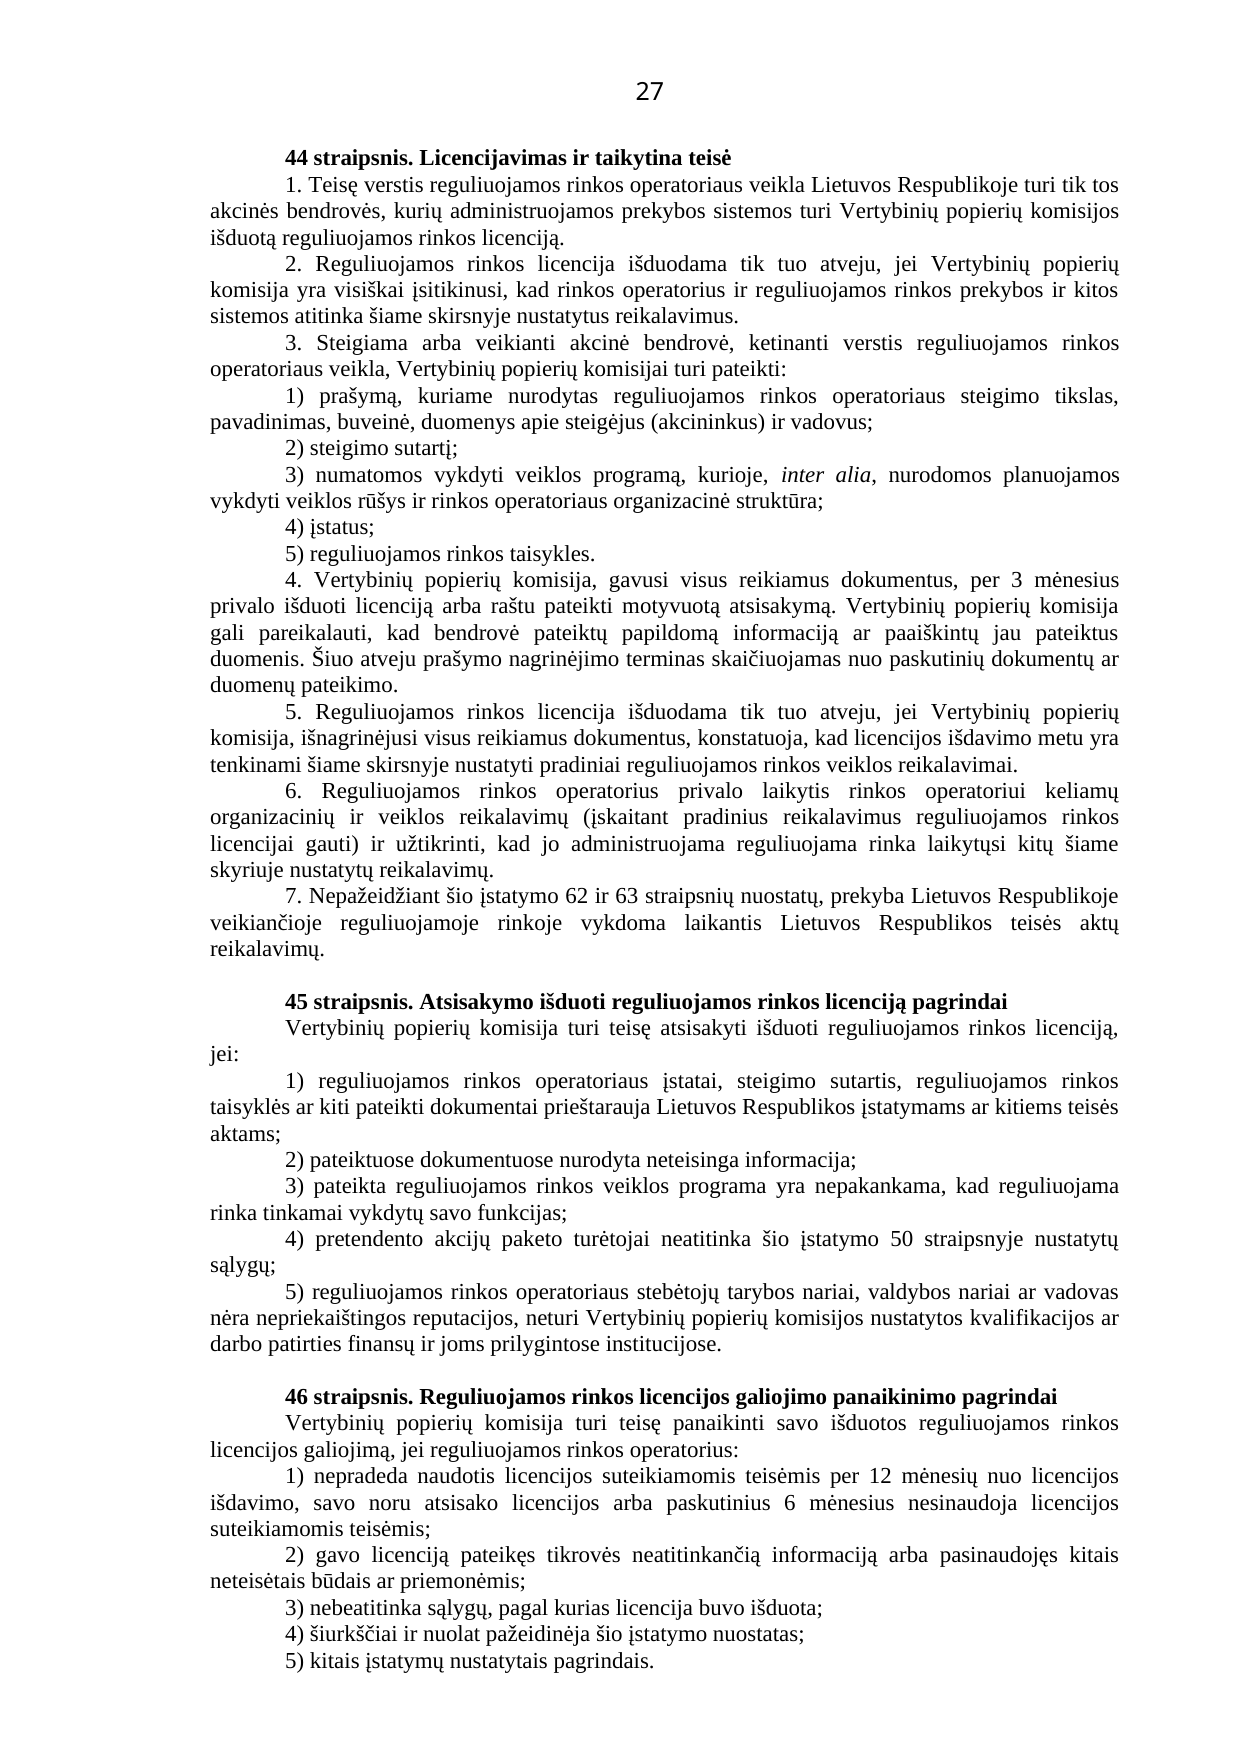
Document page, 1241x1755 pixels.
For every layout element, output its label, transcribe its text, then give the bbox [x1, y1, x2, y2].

text 1) reguliuojamos rinkos operatoriaus įstatai, steigimo sutartis, reguliuojamos rinkos taisyklės ar kiti pateikti dokumentai prieštarauja Lietuvos Respublikos įstatymams ar kitiems teisės aktams; [210, 1067, 1120, 1146]
text 45 straipsnis. Atsisakymo išduoti reguliuojamos rinkos licenciją pagrindai [210, 988, 1120, 1014]
text 5) reguliuojamos rinkos operatoriaus stebėtojų tarybos nariai, valdybos nariai ar vadovas nėra nepriekaištingos reputacijos, neturi Vertybinių popierių komisijos nustatytos kvalifikacijos ar darbo patirties finansų ir joms prilygintose institucijose. [210, 1278, 1120, 1357]
text 5. Reguliuojamos rinkos licencija išduodama tik tuo atveju, jei Vertybinių popierių komisija, išnagrinėjusi visus reikiamus dokumentus, konstatuoja, kad licencijos išdavimo metu yra tenkinami šiame skirsnyje nustatyti pradiniai reguliuojamos rinkos veiklos reikalavimai. [210, 698, 1120, 777]
text 2. Reguliuojamos rinkos licencija išduodama tik tuo atveju, jei Vertybinių popierių komisija yra visiškai įsitikinusi, kad rinkos operatorius ir reguliuojamos rinkos prekybos ir kitos sistemos atitinka šiame skirsnyje nustatytus reikalavimus. [210, 250, 1120, 329]
text 6. Reguliuojamos rinkos operatorius privalo laikytis rinkos operatoriui keliamų organizacinių ir veiklos reikalavimų (įskaitant pradinius reikalavimus reguliuojamos rinkos licencijai gauti) ir užtikrinti, kad jo administruojama reguliuojama rinka laikytųsi kitų šiame skyriuje nustatytų reikalavimų. [210, 777, 1120, 882]
text 3) nebeatitinka sąlygų, pagal kurias licencija buvo išduota; [210, 1594, 1120, 1620]
text 4) šiurkščiai ir nuolat pažeidinėja šio įstatymo nuostatas; [210, 1620, 1120, 1647]
text 2) pateiktuose dokumentuose nurodyta neteisinga informacija; [210, 1146, 1120, 1172]
text Vertybinių popierių komisija turi teisę panaikinti savo išduotos reguliuojamos rinkos licencijos galiojimą, jei reguliuojamos rinkos operatorius: [210, 1409, 1120, 1462]
text 5) reguliuojamos rinkos taisykles. [210, 540, 1120, 566]
text 4. Vertybinių popierių komisija, gavusi visus reikiamus dokumentus, per 3 mėnesius privalo išduoti licenciją arba raštu pateikti motyvuotą atsisakymą. Vertybinių popierių komisija gali pareikalauti, kad bendrovė pateiktų papildomą informaciją ar paaiškintų jau pateiktus duomenis. Šiuo atveju prašymo nagrinėjimo terminas skaičiuojamas nuo paskutinių dokumentų ar duomenų pateikimo. [210, 566, 1120, 698]
text 3. Steigiama arba veikianti akcinė bendrovė, ketinanti verstis reguliuojamos rinkos operatoriaus veikla, Vertybinių popierių komisijai turi pateikti: [210, 329, 1120, 382]
text 46 straipsnis. Reguliuojamos rinkos licencijos galiojimo panaikinimo pagrindai [285, 1383, 1120, 1409]
text 1) prašymą, kuriame nurodytas reguliuojamos rinkos operatoriaus steigimo tikslas, pavadinimas, buveinė, duomenys apie steigėjus (akcininkus) ir vadovus; [210, 382, 1120, 434]
text 2) gavo licenciją pateikęs tikrovės neatitinkančią informaciją arba pasinaudojęs kitais neteisėtais būdais ar priemonėmis; [210, 1541, 1120, 1594]
text 44 straipsnis. Licencijavimas ir taikytina teisė [210, 144, 1120, 171]
text 3) numatomos vykdyti veiklos programą, kurioje, inter alia, nurodomos planuojamos vykdyti veiklos rūšys ir rinkos operatoriaus organizacinė struktūra; [210, 461, 1120, 513]
text 1. Teisę verstis reguliuojamos rinkos operatoriaus veikla Lietuvos Respublikoje turi tik tos akcinės bendrovės, kurių administruojamos prekybos sistemos turi Vertybinių popierių komisijos išduotą reguliuojamos rinkos licenciją. [210, 171, 1120, 250]
text 7. Nepažeidžiant šio įstatymo 62 ir 63 straipsnių nuostatų, prekyba Lietuvos Respublikoje veikiančioje reguliuojamoje rinkoje vykdoma laikantis Lietuvos Respublikos teisės aktų reikalavimų. [210, 882, 1120, 961]
text 2) steigimo sutartį; [210, 434, 1120, 461]
text Vertybinių popierių komisija turi teisę atsisakyti išduoti reguliuojamos rinkos licenciją, jei: [210, 1014, 1120, 1067]
text 5) kitais įstatymų nustatytais pagrindais. [210, 1647, 1120, 1673]
text 4) pretendento akcijų paketo turėtojai neatitinka šio įstatymo 50 straipsnyje nustatytų sąlygų; [210, 1225, 1120, 1278]
text 4) įstatus; [210, 513, 1120, 540]
text 3) pateikta reguliuojamos rinkos veiklos programa yra nepakankama, kad reguliuojama rinka tinkamai vykdytų savo funkcijas; [210, 1172, 1120, 1225]
text 1) nepradeda naudotis licencijos suteikiamomis teisėmis per 12 mėnesių nuo licencijos išdavimo, savo noru atsisako licencijos arba paskutinius 6 mėnesius nesinaudoja licencijos suteikiamomis teisėmis; [210, 1462, 1120, 1541]
